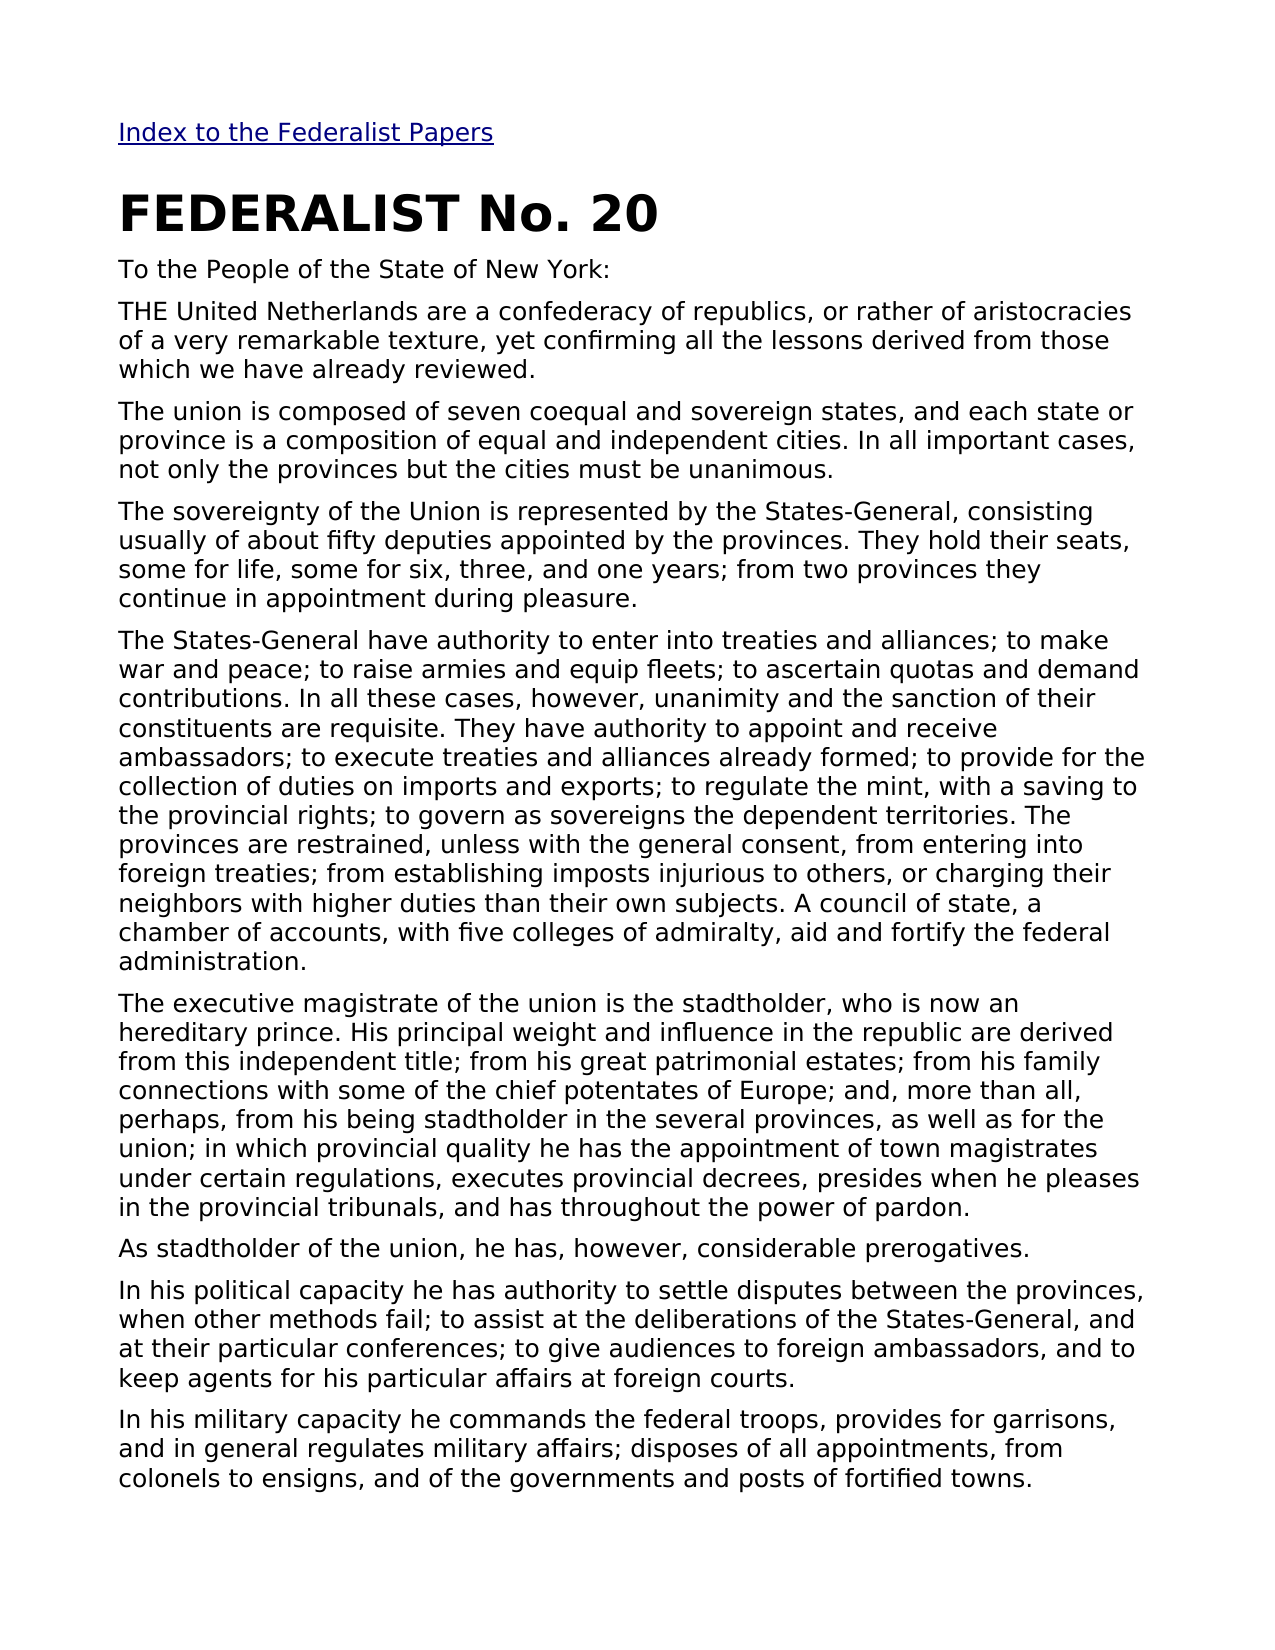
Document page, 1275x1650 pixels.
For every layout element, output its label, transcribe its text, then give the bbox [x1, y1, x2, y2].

text In his military capacity he commands the federal troops, provides for garrisons, and in general regulates military affairs; disposes of all appointments, from colonels to ensigns, and of the governments and posts of fortified towns. [118, 1406, 1157, 1493]
subtitle FEDERALIST No. 20 [118, 185, 1157, 243]
text The union is composed of seven coequal and sovereign states, and each state or province is a composition of equal and independent cities. In all important cases, not only the provinces but the cities must be unanimous. [118, 397, 1157, 485]
text The States-General have authority to enter into treaties and alliances; to make war and peace; to raise armies and equip fleets; to ascertain quotas and demand contributions. In all these cases, however, unanimity and the sanction of their constituents are requisite. They have authority to appoint and receive ambassadors; to execute treaties and alliances already formed; to provide for the collection of duties on imports and exports; to regulate the mint, with a saving to the provincial rights; to govern as sovereigns the dependent territories. The provinces are restrained, unless with the general consent, from entering into foreign treaties; from establishing imposts injurious to others, or charging their neighbors with higher duties than their own subjects. A council of state, a chamber of accounts, with five colleges of admiralty, aid and fortify the federal administration. [118, 626, 1157, 976]
text As stadtholder of the union, he has, however, considerable prerogatives. [118, 1235, 1157, 1264]
text The executive magistrate of the union is the stadtholder, who is now an hereditary prince. His principal weight and influence in the republic are derived from this independent title; from his great patrimonial estates; from his family connections with some of the chief potentates of Europe; and, more than all, perhaps, from his being stadtholder in the several provinces, as well as for the union; in which provincial quality he has the appointment of town magistrates under certain regulations, executes provincial decrees, presides when he pleases in the provincial tribunals, and has throughout the power of pardon. [118, 989, 1157, 1222]
text To the People of the State of New York: [118, 256, 1157, 285]
text The sovereignty of the Union is represented by the States-General, consisting usually of about fifty deputies appointed by the provinces. They hold their seats, some for life, some for six, three, and one years; from two provinces they continue in appointment during pleasure. [118, 497, 1157, 614]
text THE United Netherlands are a confederacy of republics, or rather of aristocracies of a very remarkable texture, yet confirming all the lessons derived from those which we have already reviewed. [118, 297, 1157, 385]
text Index to the Federalist Papers [118, 118, 1157, 147]
text In his political capacity he has authority to settle disputes between the provinces, when other methods fail; to assist at the deliberations of the States-General, and at their particular conferences; to give audiences to foreign ambassadors, and to keep agents for his particular affairs at foreign courts. [118, 1276, 1157, 1393]
